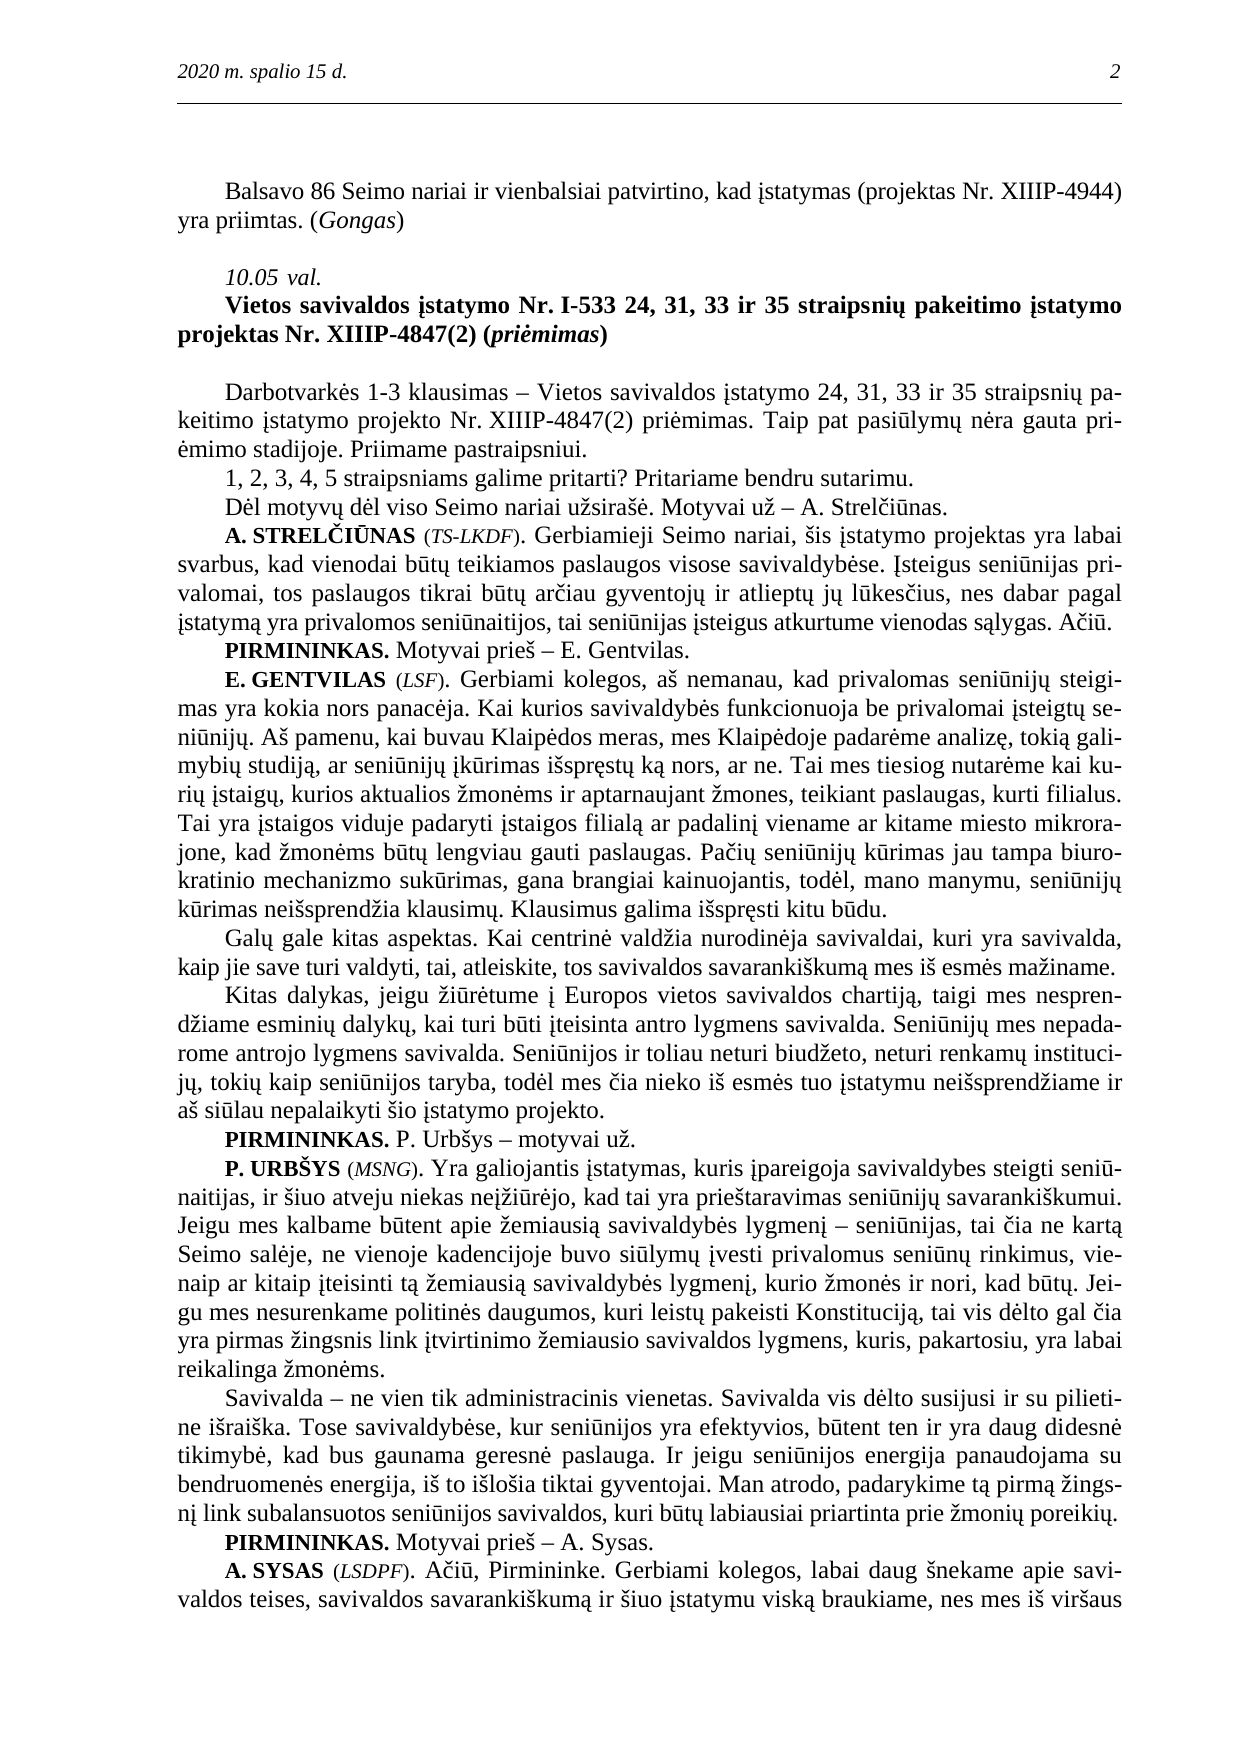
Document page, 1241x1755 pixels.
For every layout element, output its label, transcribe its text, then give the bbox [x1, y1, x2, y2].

text Ga­lų ga­le ki­tas as­pek­tas. Kai cen­tri­nė val­džia nu­ro­di­nė­ja sa­vi­val­dai, ku­ri yra sa­vi­val­da, kaip jie sa­ve tu­ri val­dy­ti, tai, at­leis­ki­te, tos sa­vi­val­dos sa­va­ran­kiš­ku­mą mes iš es­mės ma­ži­na­me. [177, 923, 1122, 980]
text P. URBŠYS (MSNG). Yra ga­lio­jan­tis įsta­ty­mas, ku­ris įpa­rei­go­ja sa­vi­val­dy­bes steig­ti se­niū­nai­ti­jas, ir šiuo at­ve­ju nie­kas ne­įžiū­rė­jo, kad tai yra prieš­ta­ra­vi­mas se­niū­ni­jų sa­va­ran­kiš­ku­mui. Jei­gu mes kal­ba­me bū­tent apie že­miau­sią sa­vi­val­dy­bės lyg­me­nį – se­niū­ni­jas, tai čia ne kar­tą Sei­mo sa­lė­je, ne vie­no­je ka­den­ci­jo­je bu­vo siū­ly­mų įves­ti pri­va­lo­mus se­niū­nų rin­ki­mus, vie­naip ar ki­taip įtei­sin­ti tą že­miau­sią sa­vi­val­dy­bės lyg­me­nį, ku­rio žmo­nės ir no­ri, kad bū­tų. Jei­gu mes ne­su­ren­ka­me po­li­ti­nės dau­gu­mos, ku­ri leis­tų pa­keis­ti Kon­sti­tu­ci­ją, tai vis dėl­to gal čia yra pir­mas žings­nis link įtvir­ti­ni­mo že­miau­sio sa­vi­val­dos lyg­mens, ku­ris, pa­kar­to­siu, yra la­bai rei­ka­lin­ga žmo­nėms. [177, 1153, 1122, 1383]
text 10.05 val. [224, 263, 1122, 290]
text A. STRELČIŪNAS (TS-LKDF). Ger­bia­mie­ji Sei­mo na­riai, šis įsta­ty­mo pro­jek­tas yra la­bai svar­bus, kad vie­no­dai bū­tų tei­kia­mos pa­slau­gos vi­so­se sa­vi­val­dy­bė­se. Įstei­gus se­niū­ni­jas pri­va­lo­mai, tos pa­slau­gos tik­rai bū­tų ar­čiau gy­ven­to­jų ir at­liep­tų jų lū­kes­čius, nes da­bar pa­gal įsta­ty­mą yra pri­va­lo­mos se­niū­nai­ti­jos, tai se­niū­ni­jas įstei­gus at­kur­tu­me vie­no­das są­ly­gas. Ačiū. [177, 520, 1122, 635]
text Bal­sa­vo 86 Sei­mo na­riai ir vien­bal­siai pa­tvir­ti­no, kad įsta­ty­mas (pro­jek­tas Nr. XIIIP-4944) yra pri­im­tas. (Gon­gas) [177, 176, 1122, 234]
text 1, 2, 3, 4, 5 straips­niams ga­li­me pri­tar­ti? Pri­ta­ria­me ben­dru su­ta­ri­mu. [177, 463, 1122, 492]
text PIRMININKAS. P. Urb­šys – mo­ty­vai už. [177, 1124, 1122, 1153]
text PIRMININKAS. Mo­ty­vai prieš – E. Gent­vi­las. [177, 635, 1122, 664]
text Dėl mo­ty­vų dėl vi­so Sei­mo na­riai už­si­ra­šė. Mo­ty­vai už – A. Strel­čiū­nas. [177, 492, 1122, 520]
text Sa­vi­val­da – ne vien tik ad­mi­nist­ra­ci­nis vie­ne­tas. Sa­vi­val­da vis dėl­to su­si­ju­si ir su pi­lie­ti­ne iš­raiš­ka. To­se sa­vi­val­dy­bė­se, kur se­niū­ni­jos yra efek­ty­vios, bū­tent ten ir yra daug di­des­nė ti­ki­my­bė, kad bus gau­na­ma ge­res­nė pa­slau­ga. Ir jei­gu se­niū­ni­jos ener­gi­ja pa­nau­do­ja­ma su ben­druo­me­nės ener­gi­ja, iš to iš­lo­šia tik­tai gy­ven­to­jai. Man at­ro­do, pa­da­ry­ki­me tą pir­mą žings­nį link su­ba­lan­suo­tos se­niū­ni­jos sa­vi­val­dos, ku­ri bū­tų la­biau­siai pri­ar­tin­ta prie žmo­nių po­rei­kių. [177, 1383, 1122, 1527]
text Dar­bo­tvarkės 1-3 klau­si­mas – Vie­tos sa­vi­val­dos įsta­ty­mo 24, 31, 33 ir 35 straips­nių pa­kei­ti­mo įsta­ty­mo pro­jek­to Nr. XIIIP-4847(2) pri­ėmi­mas. Taip pat pa­siū­ly­mų nė­ra gau­ta pri­ėmi­mo sta­di­jo­je. Pri­ima­me pa­straips­niui. [177, 377, 1122, 463]
text Vie­tos sa­vi­val­dos įsta­ty­mo Nr. I-533 24, 31, 33 ir 35 straips­nių pa­kei­ti­mo įsta­ty­mo pro­jek­tas Nr. XIIIP-4847(2) (pri­ėmi­mas) [177, 290, 1122, 348]
text A. SYSAS (LSDPF). Ačiū, Pir­mi­nin­ke. Ger­bia­mi ko­le­gos, la­bai daug šne­ka­me apie sa­vi­val­dos tei­ses, sa­vi­val­dos sa­va­ran­kiš­ku­mą ir šiuo įsta­ty­mu vis­ką brau­kia­me, nes mes iš vir­šaus [177, 1555, 1122, 1613]
text PIRMININKAS. Mo­ty­vai prieš – A. Sy­sas. [177, 1527, 1122, 1555]
text Ki­tas da­ly­kas, jei­gu žiū­rė­tu­me į Eu­ro­pos vie­tos sa­vi­val­dos char­ti­ją, tai­gi mes ne­spren­džia­me es­mi­nių da­ly­kų, kai tu­ri bū­ti įtei­sin­ta an­tro lyg­mens sa­vi­val­da. Se­niū­ni­jų mes ne­pa­da­ro­me ant­ro­jo lyg­mens sa­vi­val­da. Se­niū­ni­jos ir to­liau ne­tu­ri biu­dže­to, ne­tu­ri ren­ka­mų ins­ti­tu­ci­jų, to­kių kaip se­niū­ni­jos ta­ry­ba, to­dėl mes čia nie­ko iš es­mės tuo įsta­ty­mu ne­iš­spren­džia­me ir aš siū­lau ne­pa­lai­ky­ti šio įsta­ty­mo pro­jek­to. [177, 980, 1122, 1124]
text E. GENTVILAS (LSF). Ger­bia­mi ko­le­gos, aš ne­ma­nau, kad pri­va­lo­mas se­niū­ni­jų stei­gi­mas yra ko­kia nors pa­na­cė­ja. Kai ku­rios sa­vi­val­dy­bės funk­cio­nuo­ja be pri­va­lo­mai įsteig­tų se­niū­ni­jų. Aš pa­me­nu, kai bu­vau Klai­pė­dos me­ras, mes Klai­pė­do­je pa­da­rė­me ana­li­zę, to­kią ga­li­my­bių stu­di­ją, ar se­niū­ni­jų įkū­ri­mas iš­spręs­tų ką nors, ar ne. Tai mes tie­siog nu­ta­rė­me kai ku­rių įstai­gų, ku­rios ak­tu­a­lios žmo­nėms ir ap­tar­nau­jant žmo­nes, tei­kiant pa­slau­gas, kur­ti fi­lia­lus. Tai yra įstai­gos vi­du­je pa­da­ry­ti įstai­gos fi­lia­lą ar pa­da­li­nį vie­na­me ar ki­ta­me mies­to mik­ro­ra­jo­ne, kad žmo­nėms bū­tų leng­viau gau­ti pa­slau­gas. Pa­čių se­niū­ni­jų kū­ri­mas jau tam­pa biu­ro­kratinio me­cha­niz­mo su­kū­ri­mas, ga­na bran­giai kai­nuo­jan­tis, to­dėl, ma­no ma­ny­mu, se­niū­ni­jų kū­ri­mas ne­iš­spren­džia klau­si­mų. Klau­si­mus ga­li­ma iš­spręs­ti ki­tu bū­du. [177, 664, 1122, 923]
